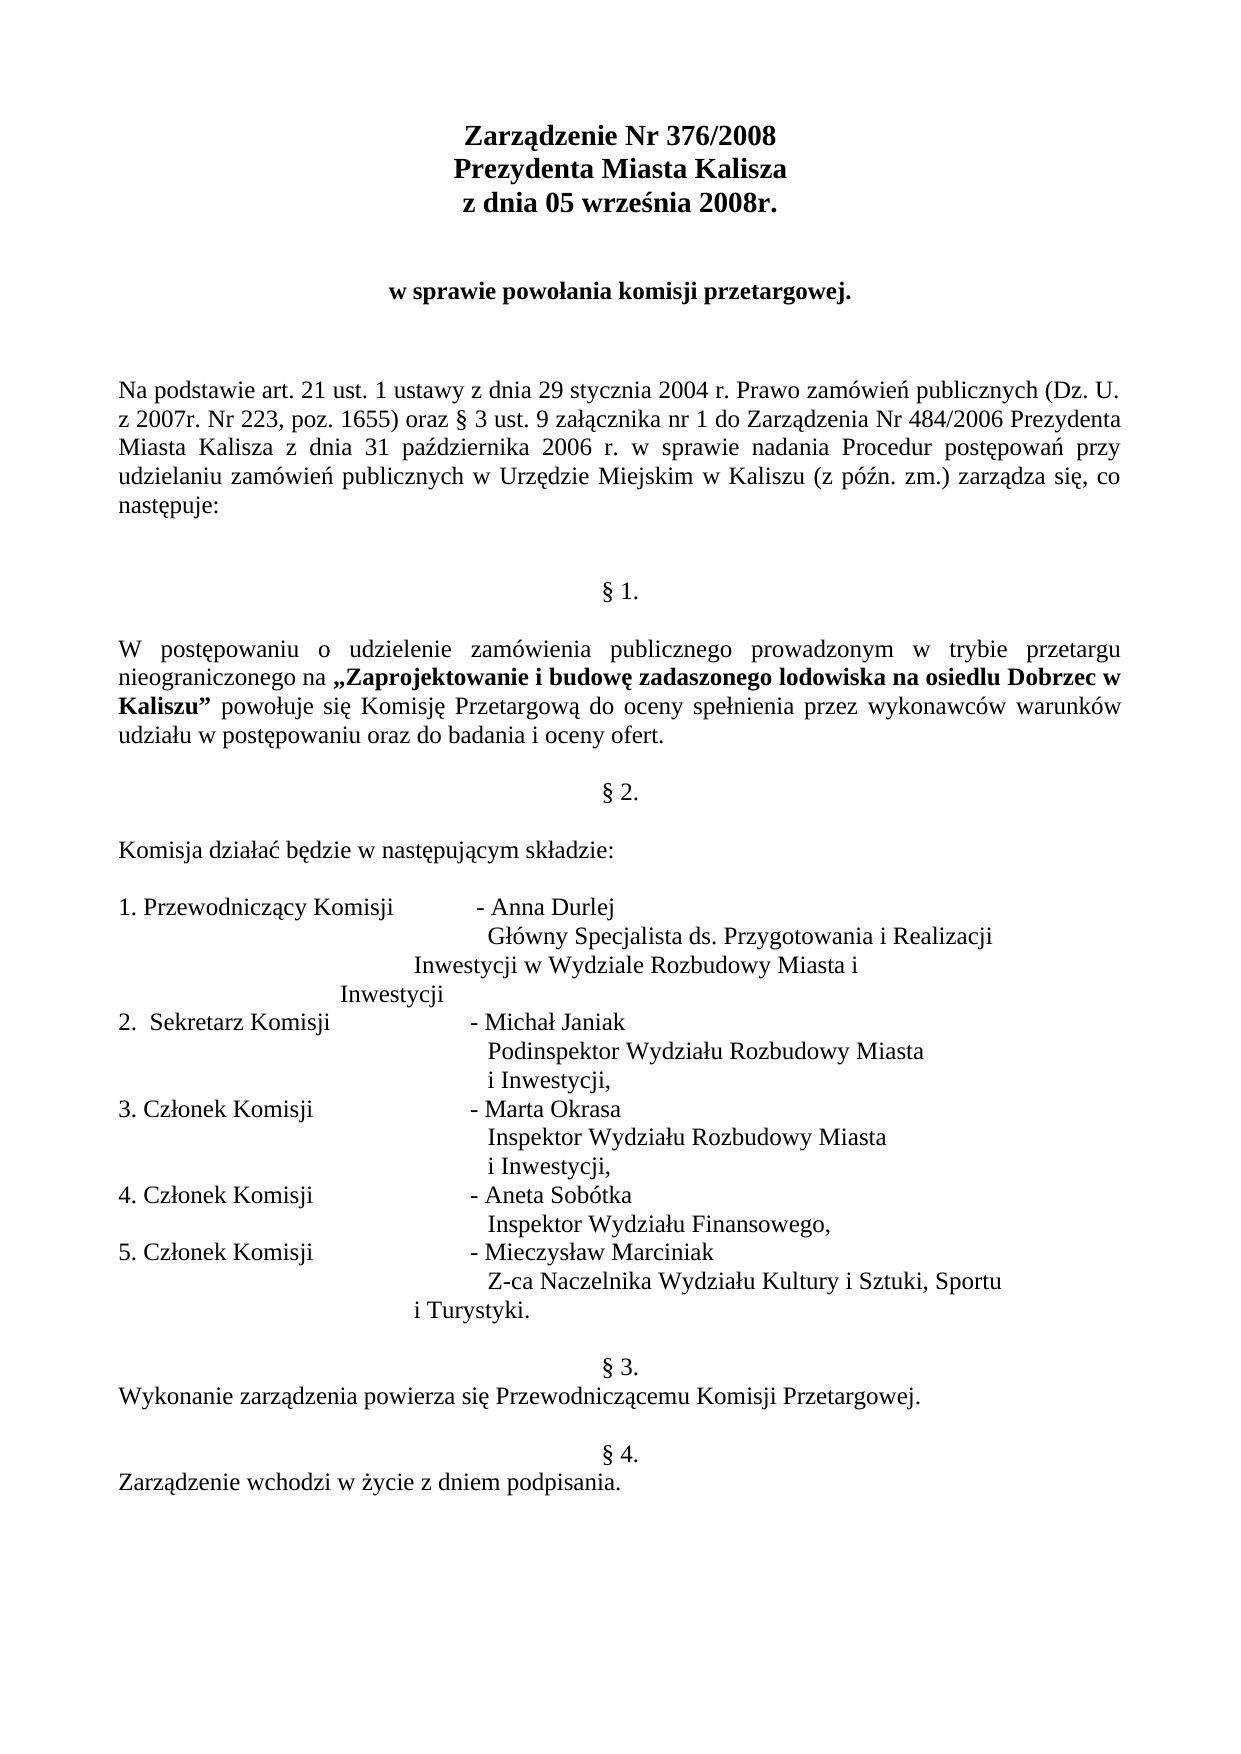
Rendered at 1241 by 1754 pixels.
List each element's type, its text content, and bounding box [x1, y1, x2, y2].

text Inspektor Wydziału Rozbudowy Miasta [118, 1122, 1122, 1151]
text Zarządzenie Nr 376/2008 [118, 118, 1122, 152]
text W postępowaniu o udzielenie zamówienia publicznego prowadzonym w trybie przetargu nieograniczonego na „Zaprojektowanie i budowę zadaszonego lodowiska na osiedlu Dobrzec w Kaliszu” powołuje się Komisję Przetargową do oceny spełnienia przez wykonawców warunków udziału w postępowaniu oraz do badania i oceny ofert. [118, 634, 1122, 749]
text Na podstawie art. 21 ust. 1 ustawy z dnia 29 stycznia 2004 r. Prawo zamówień publicznych (Dz. U. z 2007r. Nr 223, poz. 1655) oraz § 3 ust. 9 załącznika nr 1 do Zarządzenia Nr 484/2006 Prezydenta Miasta Kalisza z dnia 31 października 2006 r. w sprawie nadania Procedur postępowań przy udzielaniu zamówień publicznych w Urzędzie Miejskim w Kaliszu (z późn. zm.) zarządza się, co następuje: [118, 375, 1122, 519]
text Komisja działać będzie w następującym składzie: [118, 835, 1122, 864]
text 3. Członek Komisji - Marta Okrasa [118, 1094, 1122, 1122]
text i Inwestycji, [118, 1151, 1122, 1180]
text § 3. [118, 1352, 1122, 1381]
text w sprawie powołania komisji przetargowej. [118, 276, 1122, 305]
text z dnia 05 września 2008r. [118, 185, 1122, 219]
text Główny Specjalista ds. Przygotowania i Realizacji Inwestycji w Wydziale Rozbudowy Miasta i Inwestycji [118, 921, 1122, 1007]
text Inspektor Wydziału Finansowego, [118, 1209, 1122, 1237]
text § 1. [118, 576, 1122, 605]
text Podinspektor Wydziału Rozbudowy Miasta [118, 1036, 1122, 1065]
text 2. Sekretarz Komisji - Michał Janiak [118, 1007, 1122, 1036]
text i Inwestycji, [118, 1065, 1122, 1094]
text Prezydenta Miasta Kalisza [118, 152, 1122, 185]
text 5. Członek Komisji - Mieczysław Marciniak [118, 1237, 1122, 1266]
text 4. Członek Komisji - Aneta Sobótka [118, 1180, 1122, 1209]
text 1. Przewodniczący Komisji - Anna Durlej [118, 892, 1122, 921]
text § 2. [118, 777, 1122, 806]
text Wykonanie zarządzenia powierza się Przewodniczącemu Komisji Przetargowej. [118, 1381, 1122, 1410]
text Z-ca Naczelnika Wydziału Kultury i Sztuki, Sportu i Turystyki. [118, 1266, 1122, 1324]
text Zarządzenie wchodzi w życie z dniem podpisania. [118, 1467, 1122, 1496]
text § 4. [118, 1439, 1122, 1467]
